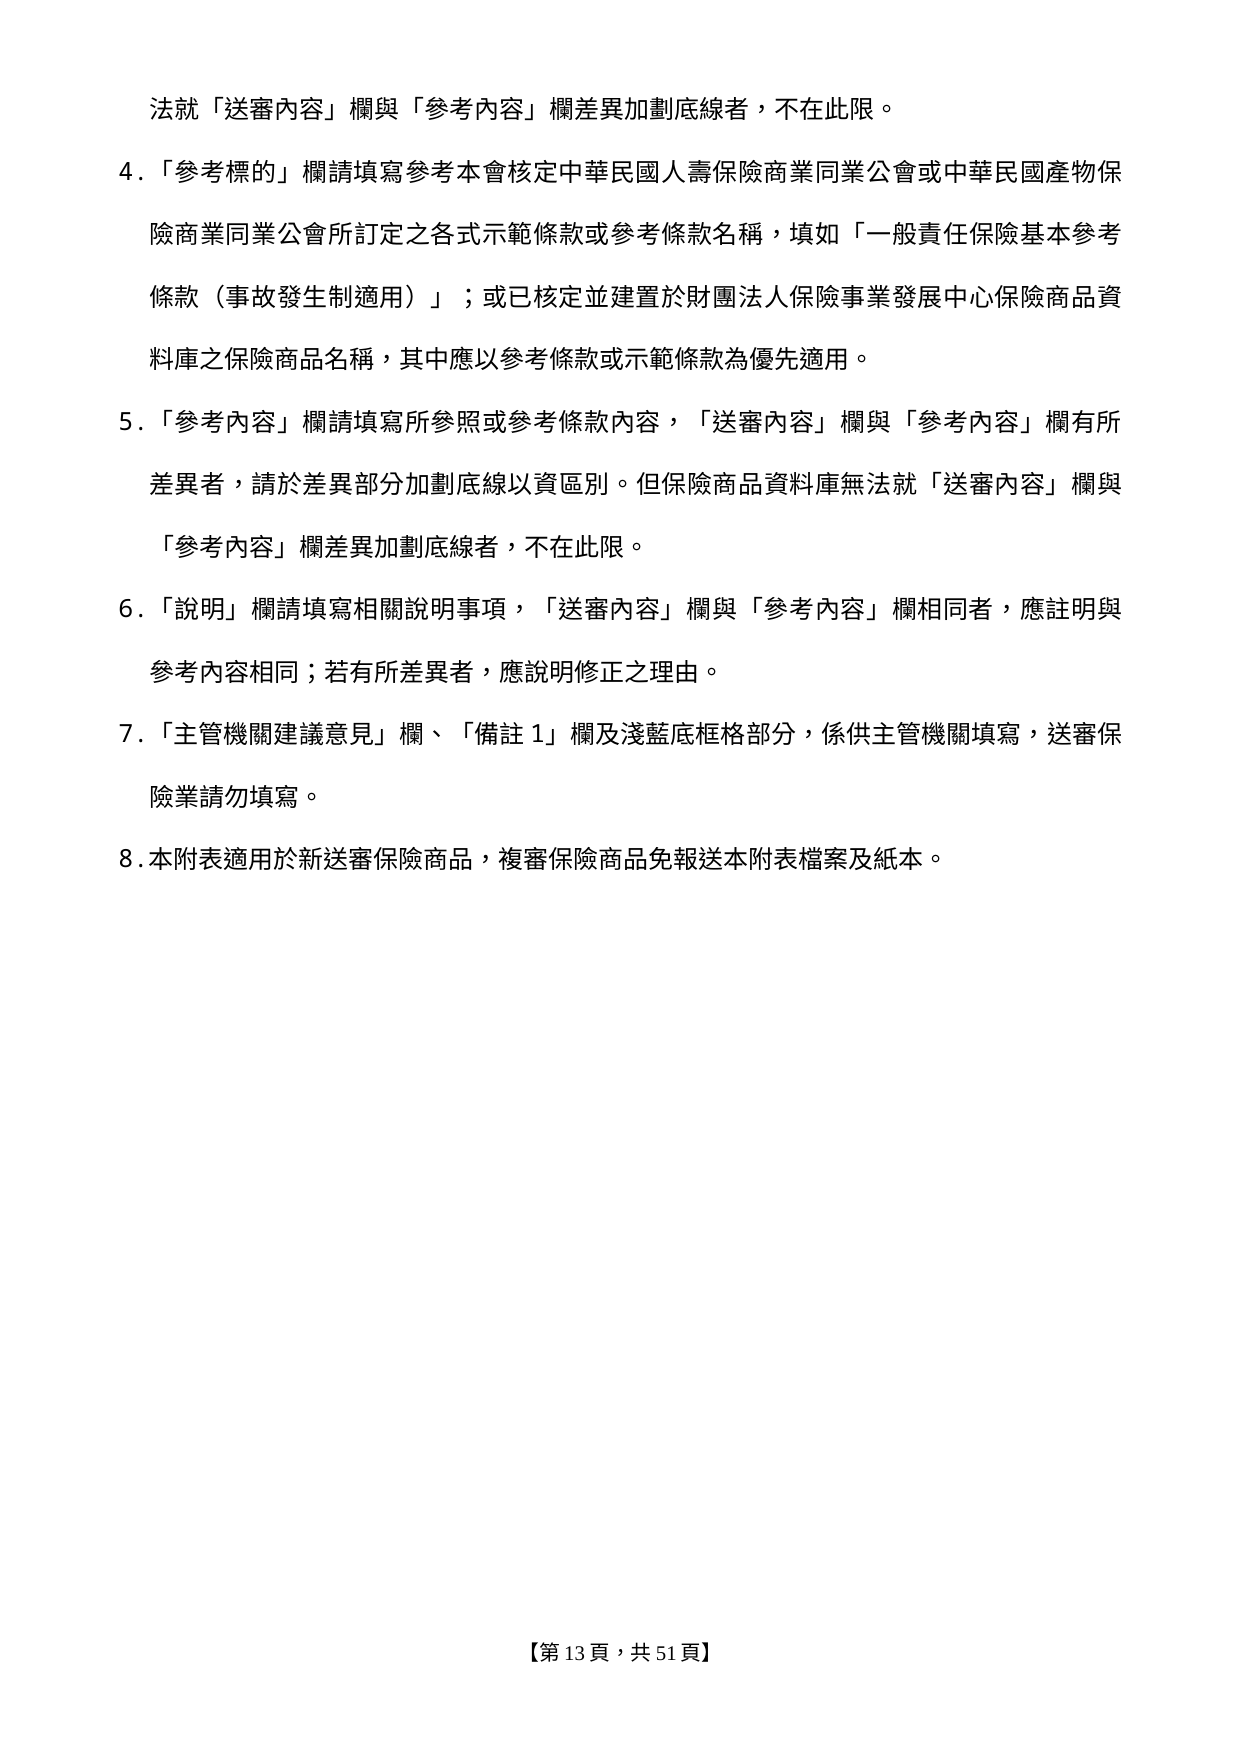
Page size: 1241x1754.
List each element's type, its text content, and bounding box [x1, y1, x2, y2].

text 4.「參考標的」欄請填寫參考本會核定中華民國人壽保險商業同業公會或中華民國產物保險商業同業公會所訂定之各式示範條款或參考條款名稱，填如「一般責任保險基本參考條款（事故發生制適用）」；或已核定並建置於財團法人保險事業發展中心保險商品資料庫之保險商品名稱，其中應以參考條款或示範條款為優先適用。 [118, 129, 1122, 379]
text 5.「參考內容」欄請填寫所參照或參考條款內容，「送審內容」欄與「參考內容」欄有所差異者，請於差異部分加劃底線以資區別。但保險商品資料庫無法就「送審內容」欄與「參考內容」欄差異加劃底線者，不在此限。 [118, 379, 1122, 566]
text 法就「送審內容」欄與「參考內容」欄差異加劃底線者，不在此限。 [118, 66, 1122, 129]
text 7.「主管機關建議意見」欄、「備註1」欄及淺藍底框格部分，係供主管機關填寫，送審保險業請勿填寫。 [118, 691, 1122, 816]
text 6.「說明」欄請填寫相關說明事項，「送審內容」欄與「參考內容」欄相同者，應註明與參考內容相同；若有所差異者，應說明修正之理由。 [118, 566, 1122, 691]
text 8.本附表適用於新送審保險商品，複審保險商品免報送本附表檔案及紙本。 [118, 816, 1122, 879]
